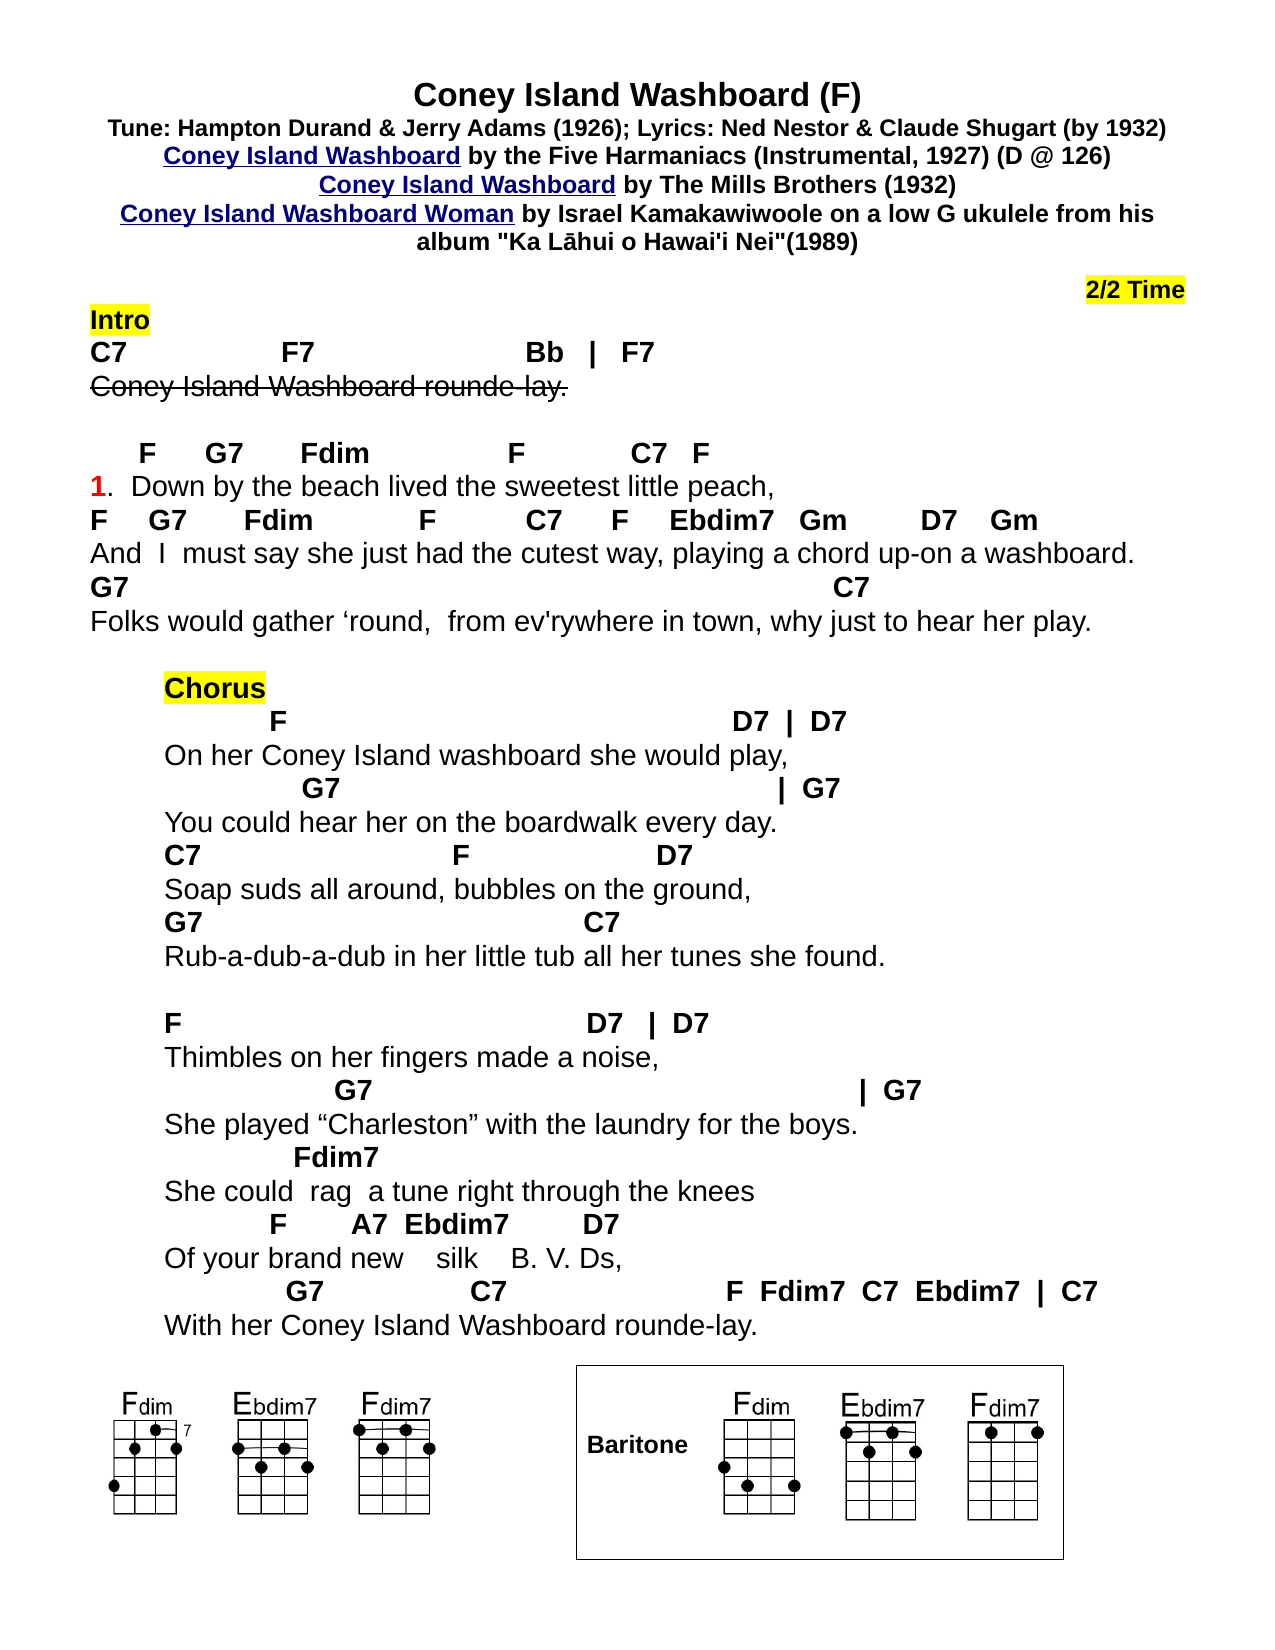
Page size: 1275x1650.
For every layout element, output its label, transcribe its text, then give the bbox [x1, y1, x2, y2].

picture [705, 1372, 813, 1532]
text G7 C7 [90, 570, 1185, 603]
text With her Coney Island Washboard rounde-lay. [164, 1308, 1185, 1341]
picture [97, 1372, 204, 1532]
text F D7 | D7 [164, 704, 1185, 738]
table_header [212, 1365, 333, 1559]
text C7 F7 Bb | F7 [90, 335, 1185, 369]
text C7 F D7 [164, 838, 1185, 872]
table_header [820, 1366, 942, 1559]
text F G7 Fdim F C7 F Ebdim7 Gm D7 Gm [90, 503, 1185, 536]
text F G7 Fdim F C7 F [90, 436, 1185, 469]
text Thimbles on her fingers made a noise, [164, 1039, 1185, 1073]
text Rub-a-dub-a-dub in her little tub all her tunes she found. [164, 939, 1185, 972]
text F A7 Ebdim7 D7 [164, 1207, 1185, 1241]
text You could hear her on the boardwalk every day. [164, 805, 1185, 838]
text Coney Island Washboard (F) [90, 75, 1185, 113]
text Coney Island Washboard rounde-lay. [90, 369, 1185, 402]
text Tune: Hampton Durand & Jerry Adams (1926); Lyrics: Ned Nestor & Claude Shugart (by 1932) [90, 113, 1185, 141]
text G7 C7 [164, 905, 1185, 939]
text She played “Charleston” with the laundry for the boys. [164, 1107, 1185, 1140]
text G7 | G7 [164, 771, 1185, 805]
table_header [333, 1365, 455, 1559]
text And I must say she just had the cutest way, playing a chord up-on a washboard. [90, 536, 1185, 570]
text Soap suds all around, bubbles on the ground, [164, 872, 1185, 905]
text 2/2 Time [90, 275, 1185, 304]
table_header Baritone [577, 1366, 698, 1559]
text Fdim7 [164, 1140, 1185, 1174]
table_header [698, 1366, 820, 1559]
text Coney Island Washboard Woman by Israel Kamakawiwoole on a low G ukulele from his album "Ka Lāhui o Hawai'i Nei"(1989) [90, 198, 1185, 256]
text 1. Down by the beach lived the sweetest little peach, [90, 469, 1185, 503]
text Chorus [164, 671, 1185, 704]
text Of your brand new silk B. V. Ds, [164, 1241, 1185, 1274]
text F D7 | D7 [164, 1006, 1185, 1039]
text Intro [90, 304, 1185, 335]
text Folks would gather ‘round, from ev'rywhere in town, why just to hear her play. [90, 603, 1185, 637]
text Coney Island Washboard by the Five Harmaniacs (Instrumental, 1927) (D @ 126) [90, 141, 1185, 170]
picture [827, 1372, 934, 1539]
text Coney Island Washboard by The Mills Brothers (1932) [90, 170, 1185, 198]
picture [949, 1372, 1056, 1539]
text On her Coney Island washboard she would play, [164, 738, 1185, 771]
picture [219, 1372, 326, 1532]
text She could rag a tune right through the knees [164, 1174, 1185, 1207]
table_header [942, 1366, 1063, 1559]
picture [340, 1372, 448, 1532]
text G7 C7 F Fdim7 C7 Ebdim7 | C7 [164, 1274, 1185, 1308]
table_header [455, 1365, 576, 1559]
table_header [1064, 1365, 1185, 1559]
text G7 | G7 [164, 1073, 1185, 1107]
table_header [90, 1365, 212, 1559]
